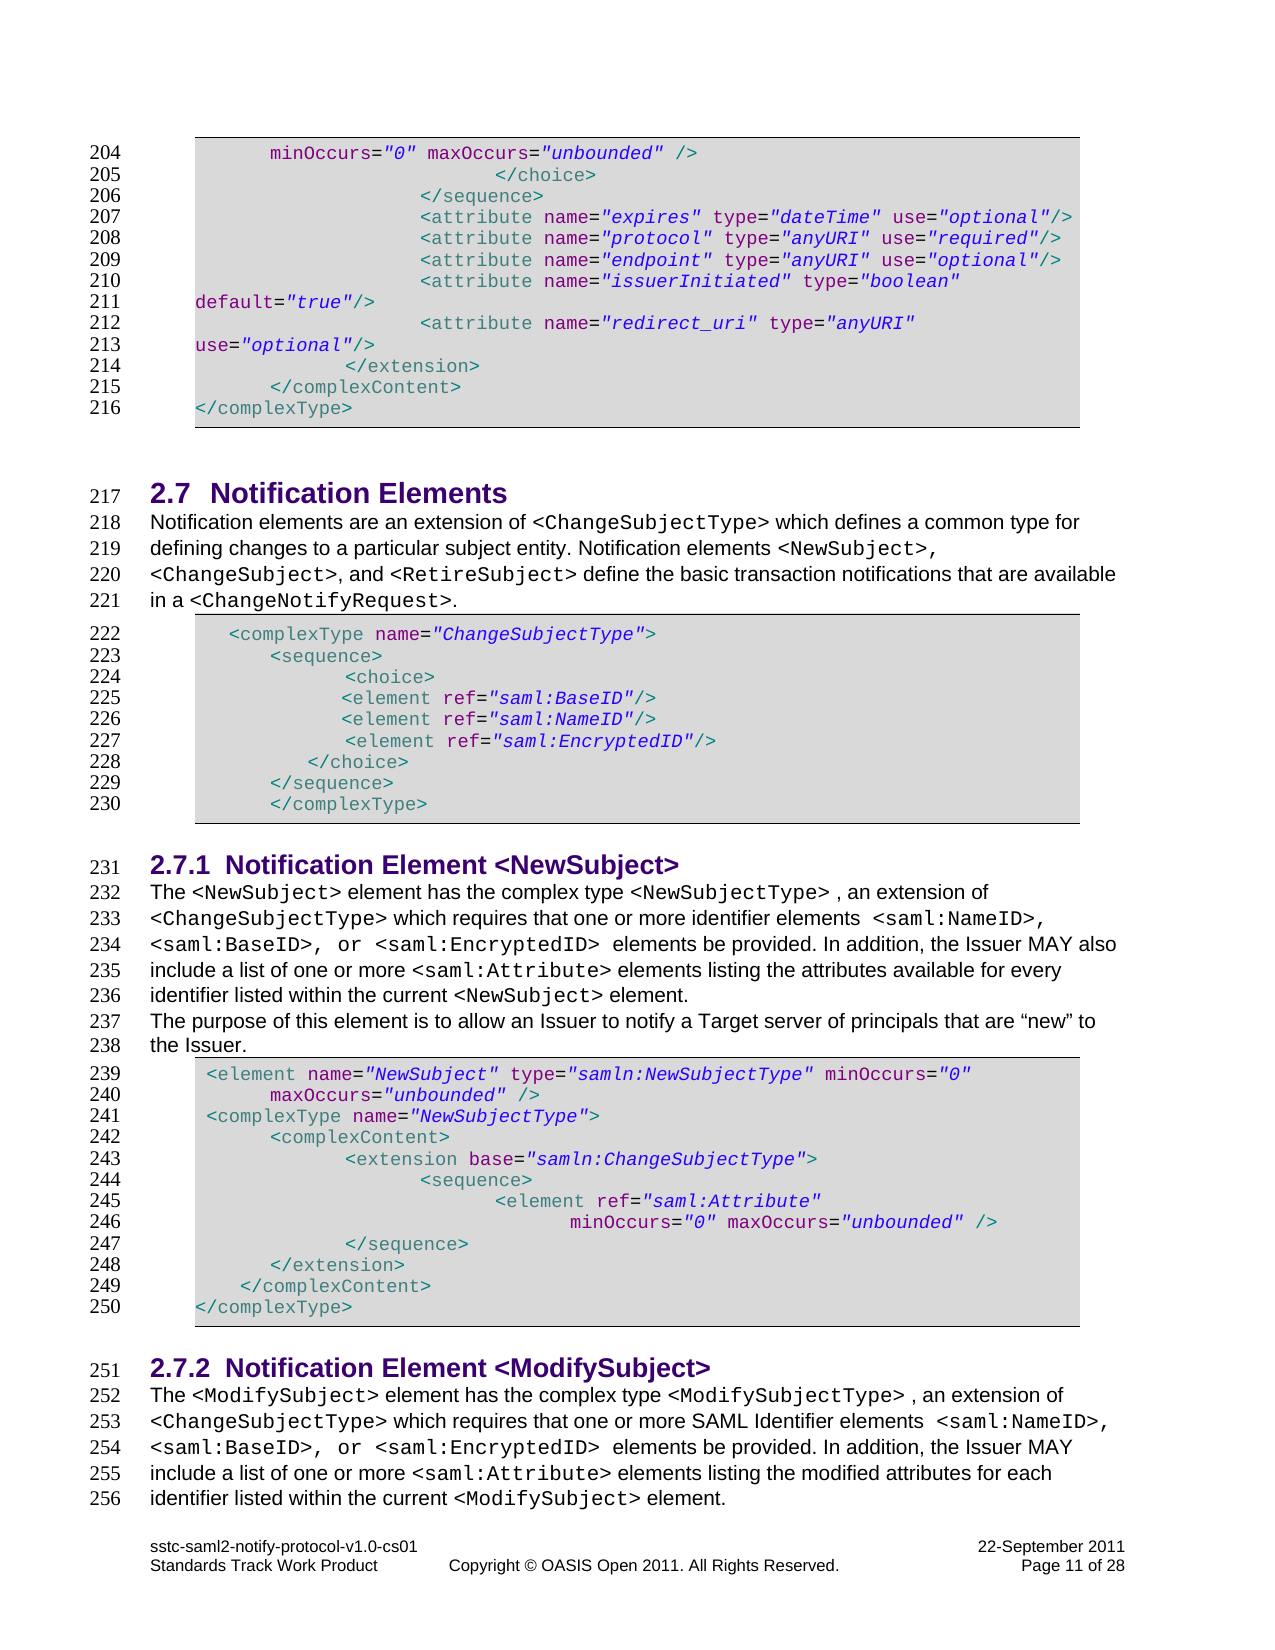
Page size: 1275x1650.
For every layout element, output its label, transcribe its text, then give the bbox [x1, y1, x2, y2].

text The purpose of this element is to allow an Issuer to notify a Target server of principals that are “new” to the Issuer. [150, 1009, 1125, 1057]
text <attribute name="expires" type="dateTime" use="optional"/> [195, 201, 1080, 222]
text <sequence> [195, 639, 1080, 660]
text </extension> [195, 1248, 1080, 1269]
text <complexType name="ChangeSubjectType"> [195, 615, 1080, 639]
text <sequence> [195, 1163, 1080, 1184]
text </sequence> [195, 767, 1080, 788]
text </choice> [195, 158, 1080, 179]
text <attribute name="endpoint" type="anyURI" use="optional"/> [195, 243, 1080, 264]
text minOccurs="0" maxOccurs="unbounded" /> [195, 1206, 1080, 1227]
text </complexType> [195, 392, 1080, 427]
text <extension base="samln:ChangeSubjectType"> [195, 1142, 1080, 1163]
text The <ModifySubject> element has the complex type <ModifySubjectType> , an extension of <ChangeSubjectType> which requires that one or more SAML Identifier elements <saml:NameID>, <saml:BaseID>, or <saml:EncryptedID> elements be provided. In addition, the Issuer MAY include a list of one or more <saml:Attribute> elements listing the modified attributes for each identifier listed within the current <ModifySubject> element. [150, 1383, 1125, 1512]
text </choice> [195, 745, 1080, 767]
text <attribute name="protocol" type="anyURI" use="required"/> [195, 222, 1080, 243]
text <element ref="saml:BaseID"/> [195, 682, 1080, 703]
text </sequence> [195, 179, 1080, 201]
text maxOccurs="unbounded" /> [195, 1078, 1080, 1099]
text <complexContent> [195, 1121, 1080, 1142]
text The <NewSubject> element has the complex type <NewSubjectType> , an extension of <ChangeSubjectType> which requires that one or more identifier elements <saml:NameID>, <saml:BaseID>, or <saml:EncryptedID> elements be provided. In addition, the Issuer MAY also include a list of one or more <saml:Attribute> elements listing the attributes available for every identifier listed within the current <NewSubject> element. [150, 880, 1125, 1009]
subtitle Notification Element <ModifySubject> [150, 1352, 1125, 1383]
text Notification elements are an extension of <ChangeSubjectType> which defines a common type for defining changes to a particular subject entity. Notification elements <NewSubject>, <ChangeSubject>, and <RetireSubject> define the basic transaction notifications that are available in a <ChangeNotifyRequest>. [150, 510, 1125, 613]
text <element name="NewSubject" type="samln:NewSubjectType" minOccurs="0" [195, 1058, 1080, 1078]
text </complexContent> [195, 371, 1080, 392]
text <element ref="saml:Attribute" [195, 1184, 1080, 1206]
text <complexType name="NewSubjectType"> [195, 1099, 1080, 1121]
text </complexType> [195, 788, 1080, 823]
text <choice> [195, 660, 1080, 682]
text </extension> [195, 349, 1080, 371]
text <attribute name="redirect_uri" type="anyURI" use="optional"/> [195, 307, 1080, 349]
text </sequence> [195, 1227, 1080, 1248]
text <element ref="saml:NameID"/> [195, 703, 1080, 724]
text </complexContent> [195, 1269, 1080, 1291]
text </complexType> [195, 1291, 1080, 1326]
text <element ref="saml:EncryptedID"/> [195, 724, 1080, 745]
subtitle Notification Element <NewSubject> [150, 849, 1125, 880]
text minOccurs="0" maxOccurs="unbounded" /> [195, 138, 1080, 158]
subtitle Notification Elements [150, 477, 1125, 510]
text <attribute name="issuerInitiated" type="boolean" default="true"/> [195, 264, 1080, 307]
